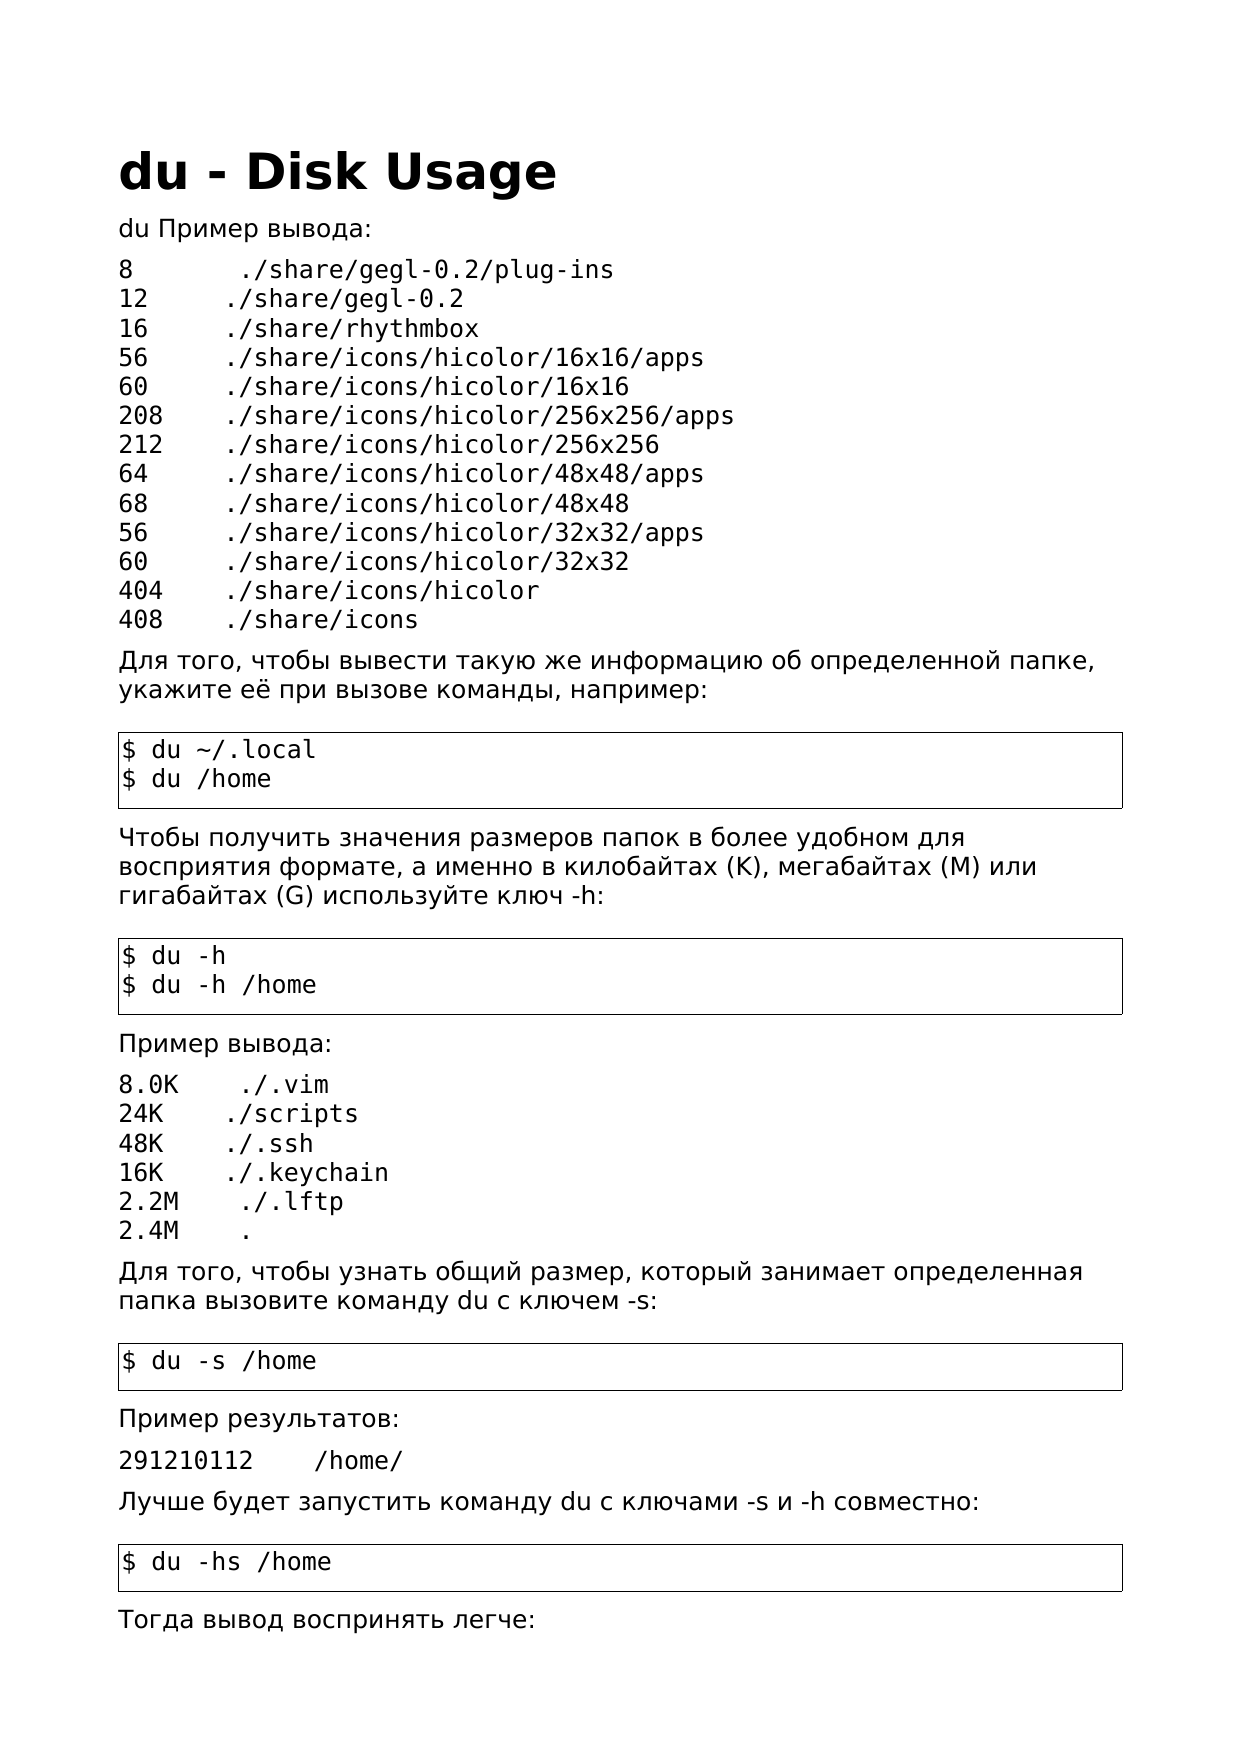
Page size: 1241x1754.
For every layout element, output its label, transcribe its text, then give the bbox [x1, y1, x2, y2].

text Для того, чтобы узнать общий размер, который занимает определенная папка вызовите команду du с ключем -s: [118, 1257, 1122, 1316]
text Пример вывода: [118, 1029, 1122, 1058]
table_header $ du -hs /home [119, 1545, 1122, 1591]
subtitle du - Disk Usage [118, 143, 1122, 201]
text du Пример вывода: [118, 214, 1122, 243]
text 291210112 /home/ [118, 1446, 1122, 1475]
text Тогда вывод воспринять легче: [118, 1605, 1122, 1634]
table_header $ du -h $ du -h /home [119, 939, 1122, 1014]
text Для того, чтобы вывести такую же информацию об определенной папке, укажите её при вызове команды, например: [118, 646, 1122, 705]
text Лучше будет запустить команду du с ключами -s и -h совместно: [118, 1487, 1122, 1516]
text Пример результатов: [118, 1404, 1122, 1434]
text 8 ./share/gegl-0.2/plug-ins 12 ./share/gegl-0.2 16 ./share/rhythmbox 56 ./share/icons/hicolor/16x16/apps 60 ./share/icons/hicolor/16x16 208 ./share/icons/hicolor/256x256/apps 212 ./share/icons/hicolor/256x256 64 ./share/icons/hicolor/48x48/apps 68 ./share/icons/hicolor/48x48 56 ./share/icons/hicolor/32x32/apps 60 ./share/icons/hicolor/32x32 404 ./share/icons/hicolor 408 ./share/icons [118, 256, 1122, 635]
text 8.0K ./.vim 24K ./scripts 48K ./.ssh 16K ./.keychain 2.2M ./.lftp 2.4M . [118, 1070, 1122, 1245]
table_header $ du -s /home [119, 1344, 1122, 1390]
text Чтобы получить значения размеров папок в более удобном для восприятия формате, а именно в килобайтах (K), мегабайтах (M) или гигабайтах (G) используйте ключ -h: [118, 823, 1122, 911]
table_header $ du ~/.local $ du /home [119, 733, 1122, 808]
